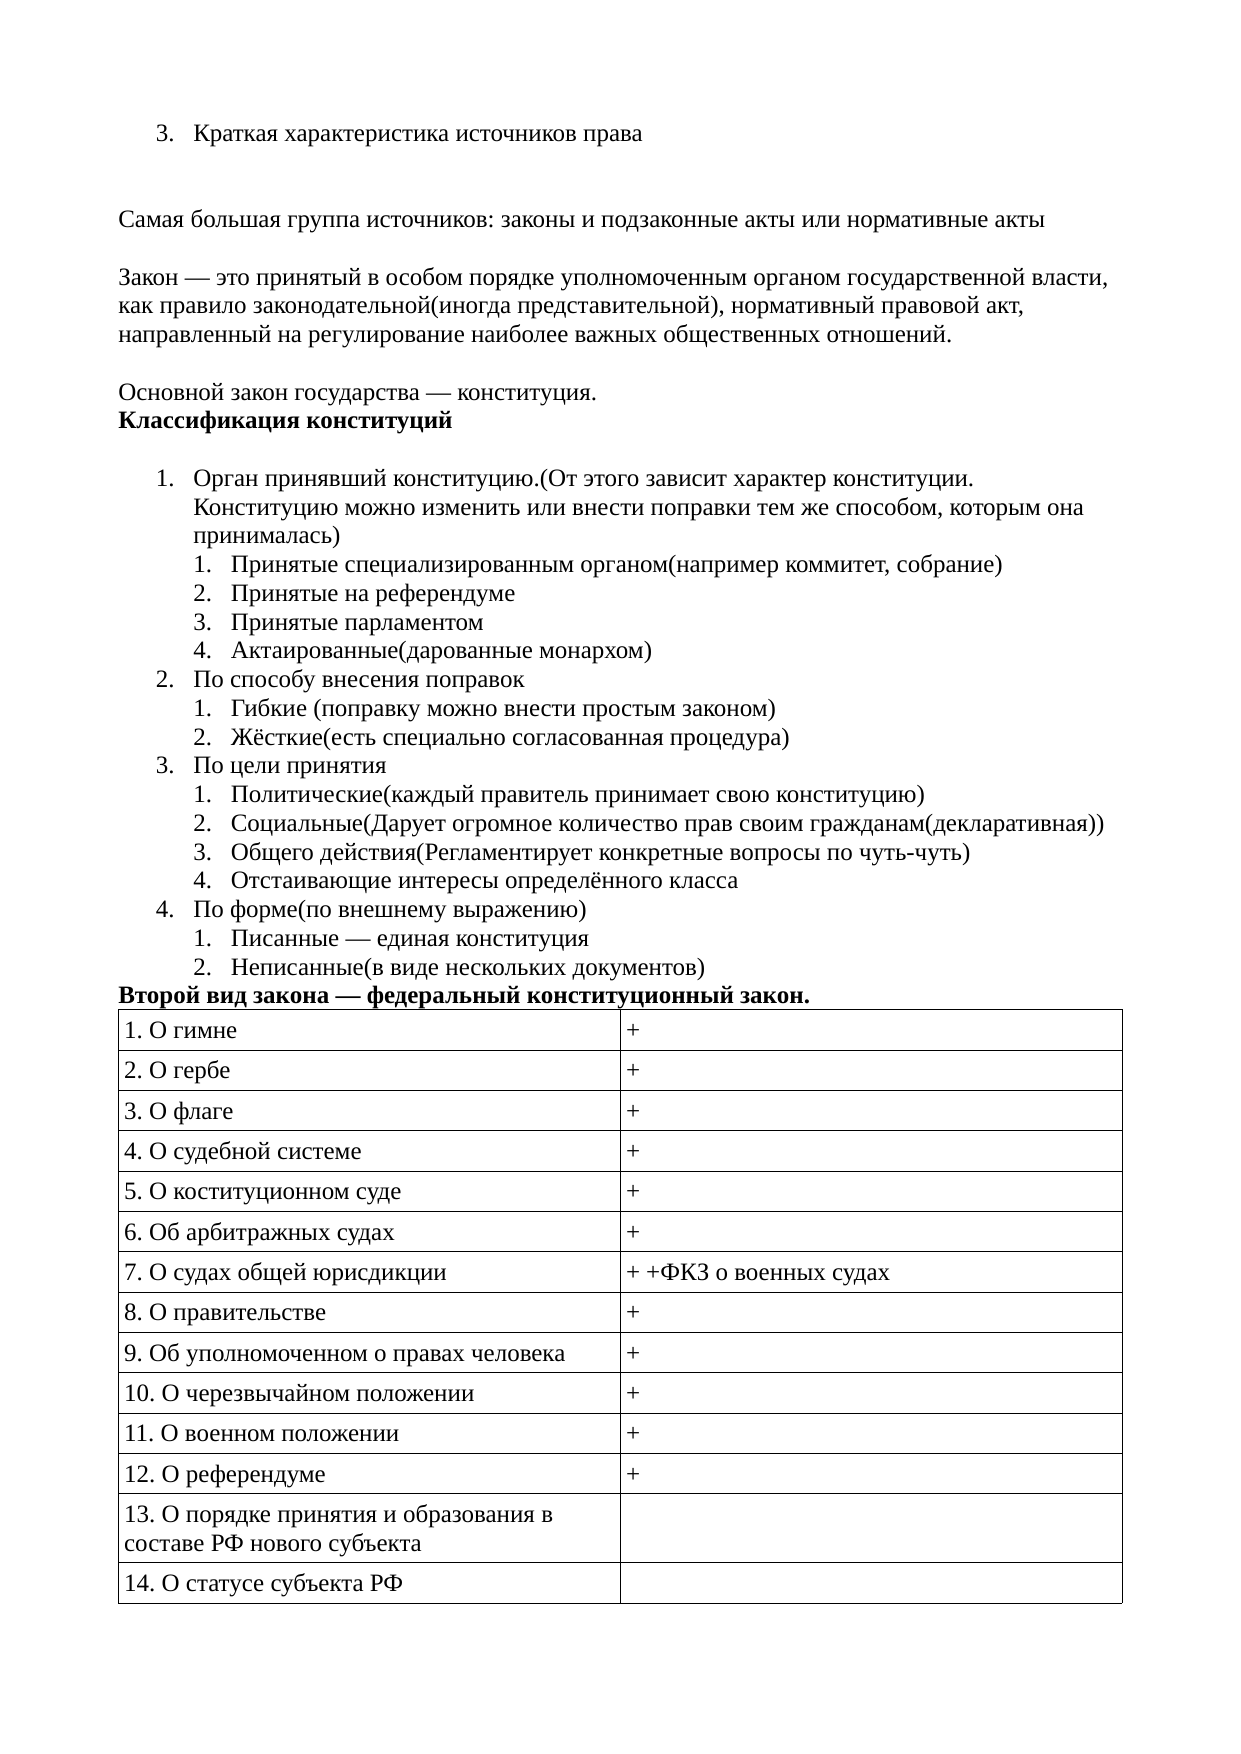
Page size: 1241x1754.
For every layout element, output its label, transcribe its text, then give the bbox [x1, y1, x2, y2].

list Жёсткие(есть специально согласованная процедура) [193, 722, 1122, 751]
list Отстаивающие интересы определённого класса [193, 866, 1122, 894]
table_cell + [621, 1172, 1122, 1211]
list По форме(по внешнему выражению) [156, 894, 1122, 923]
table_cell 14. О статусе субъекта РФ [119, 1563, 620, 1602]
list Писанные — единая конституция [193, 923, 1122, 952]
table_cell 3. О флаге [119, 1091, 620, 1130]
table_cell 5. О коституционном суде [119, 1172, 620, 1211]
list Гибкие (поправку можно внести простым законом) [193, 693, 1122, 722]
list Общего действия(Регламентирует конкретные вопросы по чуть-чуть) [193, 837, 1122, 866]
table_cell 8. О правительстве [119, 1293, 620, 1332]
list Политические(каждый правитель принимает свою конституцию) [193, 779, 1122, 808]
text Второй вид закона — федеральный конституционный закон. [118, 981, 1122, 1009]
table_header + [621, 1010, 1122, 1050]
table_cell + [621, 1131, 1122, 1171]
table_cell [621, 1494, 1122, 1562]
table_cell [621, 1563, 1122, 1602]
table_cell 2. О гербе [119, 1051, 620, 1090]
table_cell 7. О судах общей юрисдикции [119, 1252, 620, 1292]
table_cell 6. Об арбитражных судах [119, 1212, 620, 1251]
table_cell + [621, 1091, 1122, 1130]
list Краткая характеристика источников права [156, 118, 1122, 147]
table_cell 10. О черезвычайном положении [119, 1373, 620, 1412]
table_cell + [621, 1454, 1122, 1493]
list Принятые парламентом [193, 607, 1122, 636]
table_cell + [621, 1414, 1122, 1453]
list Актаированные(дарованные монархом) [193, 636, 1122, 664]
list Социальные(Дарует огромное количество прав своим гражданам(декларативная)) [193, 808, 1122, 837]
table_cell + [621, 1051, 1122, 1090]
text Закон — это принятый в особом порядке уполномоченным органом государственной власти, как правило законодательной(иногда представительной), нормативный правовой акт, направленный на регулирование наиболее важных общественных отношений. [118, 262, 1122, 348]
table_cell 9. Об уполномоченном о правах человека [119, 1333, 620, 1372]
table_cell 11. О военном положении [119, 1414, 620, 1453]
list Принятые на референдуме [193, 578, 1122, 607]
list Орган принявший конституцию.(От этого зависит характер конституции. Конституцию можно изменить или внести поправки тем же способом, которым она принималась) [156, 463, 1122, 549]
text Классификация конституций [118, 406, 1122, 434]
text Самая большая группа источников: законы и подзаконные акты или нормативные акты [118, 204, 1122, 233]
table_cell 4. О судебной системе [119, 1131, 620, 1171]
table_cell 13. О порядке принятия и образования в составе РФ нового субъекта [119, 1494, 620, 1562]
text Основной закон государства — конституция. [118, 377, 1122, 406]
table_cell + [621, 1212, 1122, 1251]
list По цели принятия [156, 751, 1122, 779]
table_cell + [621, 1293, 1122, 1332]
list По способу внесения поправок [156, 664, 1122, 693]
table_cell + [621, 1373, 1122, 1412]
table_cell + [621, 1333, 1122, 1372]
table_header 1. О гимне [119, 1010, 620, 1050]
table_cell + +ФКЗ о военных судах [621, 1252, 1122, 1292]
list Неписанные(в виде нескольких документов) [193, 952, 1122, 981]
table_cell 12. О референдуме [119, 1454, 620, 1493]
list Принятые специализированным органом(например коммитет, собрание) [193, 549, 1122, 578]
